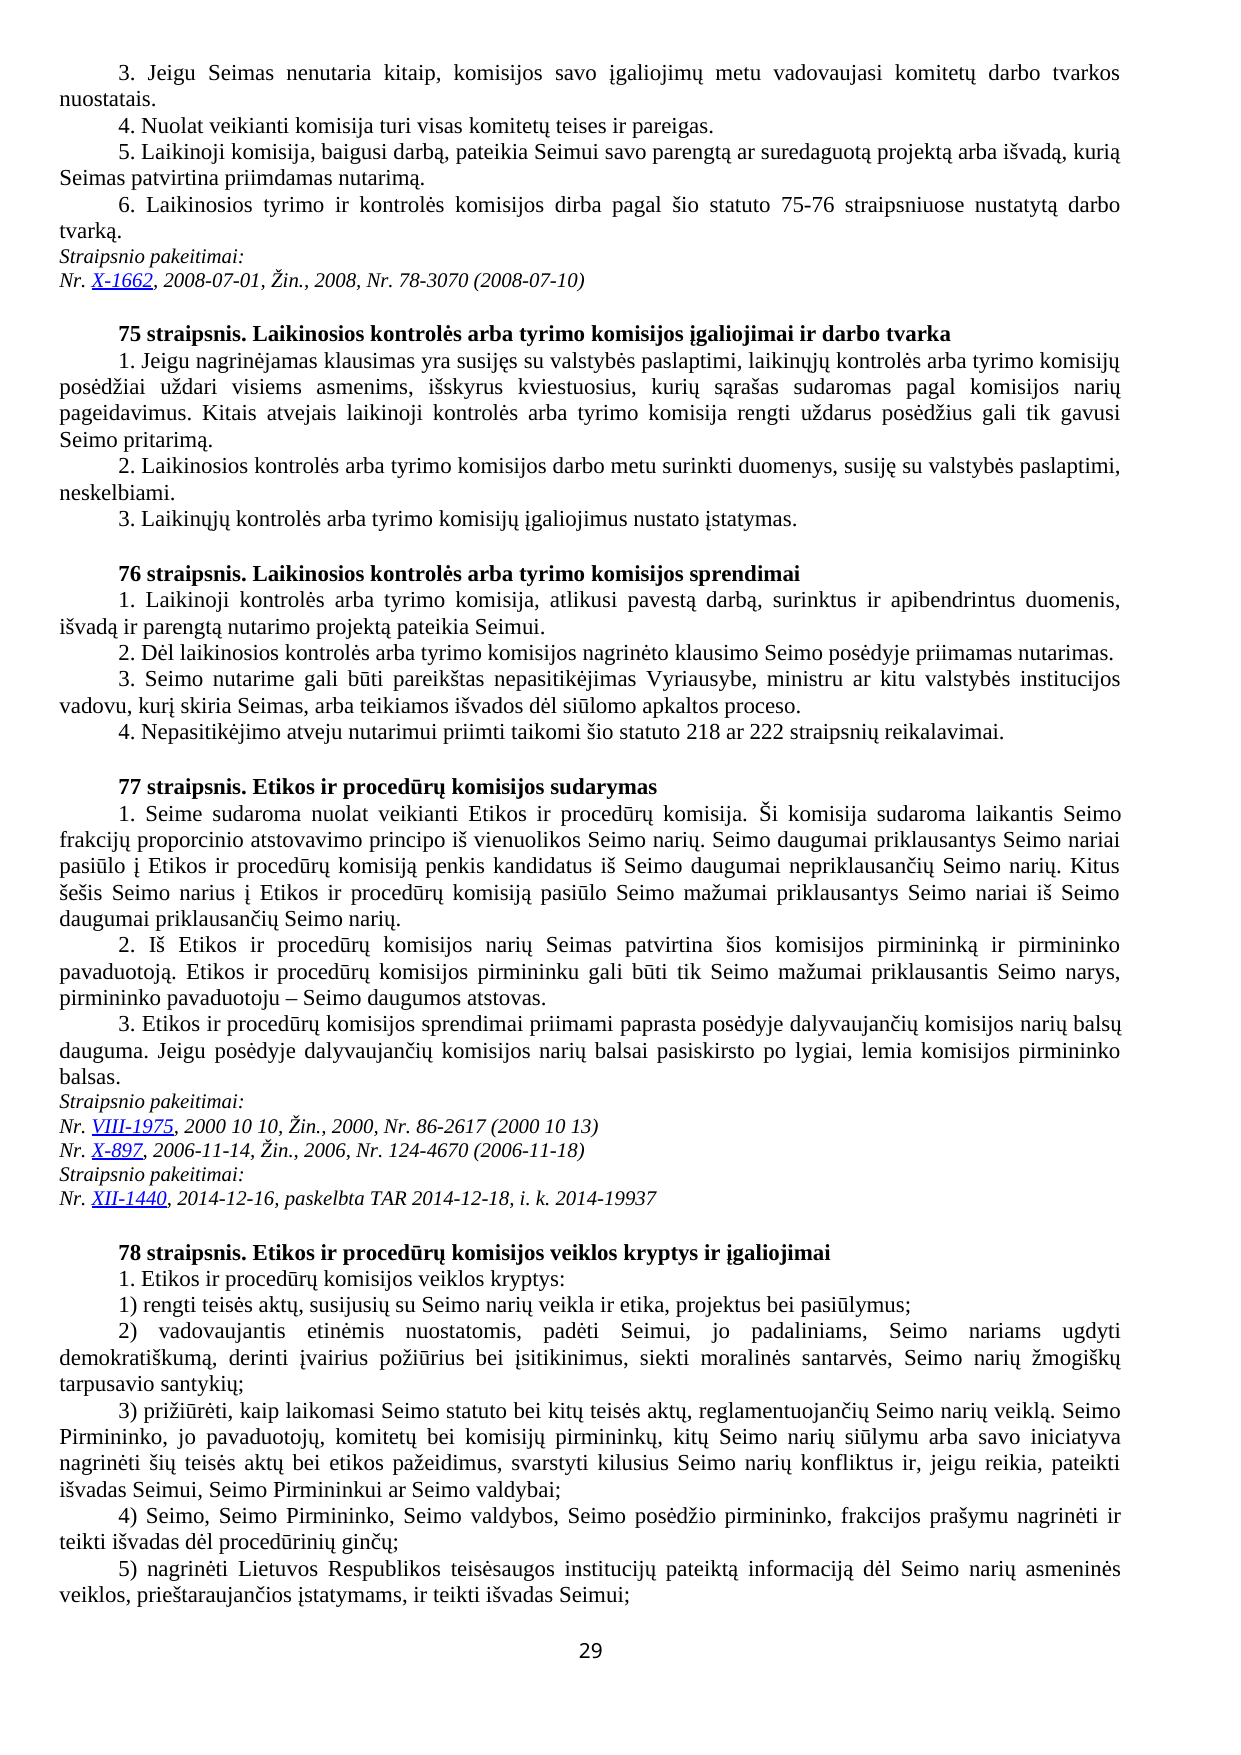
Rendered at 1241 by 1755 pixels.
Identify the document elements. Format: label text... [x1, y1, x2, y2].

text 3. Laikinųjų kontrolės arba tyrimo komisijų įgaliojimus nustato įstatymas. [59, 505, 1122, 531]
text 3. Seimo nutarime gali būti pareikštas nepasitikėjimas Vyriausybe, ministru ar kitu valstybės institucijos vadovu, kurį skiria Seimas, arba teikiamos išvados dėl siūlomo apkaltos proceso. [59, 665, 1122, 718]
text 76 straipsnis. Laikinosios kontrolės arba tyrimo komisijos sprendimai [59, 560, 1122, 586]
text 3. Etikos ir procedūrų komisijos sprendimai priimami paprasta posėdyje dalyvaujančių komisijos narių balsų dauguma. Jeigu posėdyje dalyvaujančių komisijos narių balsai pasiskirsto po lygiai, lemia komisijos pirmininko balsas. [59, 1010, 1122, 1089]
text Straipsnio pakeitimai: [59, 1162, 1122, 1186]
text 6. Laikinosios tyrimo ir kontrolės komisijos dirba pagal šio statuto 75-76 straipsniuose nustatytą darbo tvarką. [59, 191, 1122, 243]
text Nr. X-897, 2006-11-14, Žin., 2006, Nr. 124-4670 (2006-11-18) [59, 1138, 1122, 1162]
text 2. Laikinosios kontrolės arba tyrimo komisijos darbo metu surinkti duomenys, susiję su valstybės paslaptimi, neskelbiami. [59, 452, 1122, 505]
text Straipsnio pakeitimai: [59, 243, 1122, 268]
text 3. Jeigu Seimas nenutaria kitaip, komisijos savo įgaliojimų metu vadovaujasi komitetų darbo tvarkos nuostatais. [59, 59, 1122, 112]
text 2) vadovaujantis etinėmis nuostatomis, padėti Seimui, jo padaliniams, Seimo nariams ugdyti demokratiškumą, derinti įvairius požiūrius bei įsitikinimus, siekti moralinės santarvės, Seimo narių žmogiškų tarpusavio santykių; [59, 1318, 1122, 1397]
text 1. Seime sudaroma nuolat veikianti Etikos ir procedūrų komisija. Ši komisija sudaroma laikantis Seimo frakcijų proporcinio atstovavimo principo iš vienuolikos Seimo narių. Seimo daugumai priklausantys Seimo nariai pasiūlo į Etikos ir procedūrų komisiją penkis kandidatus iš Seimo daugumai nepriklausančių Seimo narių. Kitus šešis Seimo narius į Etikos ir procedūrų komisiją pasiūlo Seimo mažumai priklausantys Seimo nariai iš Seimo daugumai priklausančių Seimo narių. [59, 799, 1122, 931]
text 75 straipsnis. Laikinosios kontrolės arba tyrimo komisijos įgaliojimai ir darbo tvarka [118, 320, 1122, 347]
text 1. Laikinoji kontrolės arba tyrimo komisija, atlikusi pavestą darbą, surinktus ir apibendrintus duomenis, išvadą ir parengtą nutarimo projektą pateikia Seimui. [59, 586, 1122, 639]
text Nr. VIII-1975, 2000 10 10, Žin., 2000, Nr. 86-2617 (2000 10 13) [59, 1113, 1122, 1138]
text 5. Laikinoji komisija, baigusi darbą, pateikia Seimui savo parengtą ar suredaguotą projektą arba išvadą, kurią Seimas patvirtina priimdamas nutarimą. [59, 138, 1122, 191]
text 4. Nepasitikėjimo atveju nutarimui priimti taikomi šio statuto 218 ar 222 straipsnių reikalavimai. [59, 718, 1122, 744]
text 2. Iš Etikos ir procedūrų komisijos narių Seimas patvirtina šios komisijos pirmininką ir pirmininko pavaduotoją. Etikos ir procedūrų komisijos pirmininku gali būti tik Seimo mažumai priklausantis Seimo narys, pirmininko pavaduotoju – Seimo daugumos atstovas. [59, 931, 1122, 1010]
text 77 straipsnis. Etikos ir procedūrų komisijos sudarymas [59, 773, 1122, 799]
text 2. Dėl laikinosios kontrolės arba tyrimo komisijos nagrinėto klausimo Seimo posėdyje priimamas nutarimas. [59, 639, 1122, 665]
text 78 straipsnis. Etikos ir procedūrų komisijos veiklos kryptys ir įgaliojimai [59, 1238, 1122, 1265]
text Nr. X-1662, 2008-07-01, Žin., 2008, Nr. 78-3070 (2008-07-10) [59, 268, 1122, 292]
text 3) prižiūrėti, kaip laikomasi Seimo statuto bei kitų teisės aktų, reglamentuojančių Seimo narių veiklą. Seimo Pirmininko, jo pavaduotojų, komitetų bei komisijų pirmininkų, kitų Seimo narių siūlymu arba savo iniciatyva nagrinėti šių teisės aktų bei etikos pažeidimus, svarstyti kilusius Seimo narių konfliktus ir, jeigu reikia, pateikti išvadas Seimui, Seimo Pirmininkui ar Seimo valdybai; [59, 1397, 1122, 1502]
text 1. Jeigu nagrinėjamas klausimas yra susijęs su valstybės paslaptimi, laikinųjų kontrolės arba tyrimo komisijų posėdžiai uždari visiems asmenims, išskyrus kviestuosius, kurių sąrašas sudaromas pagal komisijos narių pageidavimus. Kitais atvejais laikinoji kontrolės arba tyrimo komisija rengti uždarus posėdžius gali tik gavusi Seimo pritarimą. [59, 347, 1122, 452]
text Straipsnio pakeitimai: [59, 1089, 1122, 1113]
text 1. Etikos ir procedūrų komisijos veiklos kryptys: [59, 1265, 1122, 1291]
text 4. Nuolat veikianti komisija turi visas komitetų teises ir pareigas. [59, 112, 1122, 138]
text 5) nagrinėti Lietuvos Respublikos teisėsaugos institucijų pateiktą informaciją dėl Seimo narių asmeninės veiklos, prieštaraujančios įstatymams, ir teikti išvadas Seimui; [59, 1555, 1122, 1607]
text 4) Seimo, Seimo Pirmininko, Seimo valdybos, Seimo posėdžio pirmininko, frakcijos prašymu nagrinėti ir teikti išvadas dėl procedūrinių ginčų; [59, 1502, 1122, 1555]
text Nr. XII-1440, 2014-12-16, paskelbta TAR 2014-12-18, i. k. 2014-19937 [59, 1186, 1122, 1210]
text 1) rengti teisės aktų, susijusių su Seimo narių veikla ir etika, projektus bei pasiūlymus; [59, 1291, 1122, 1318]
